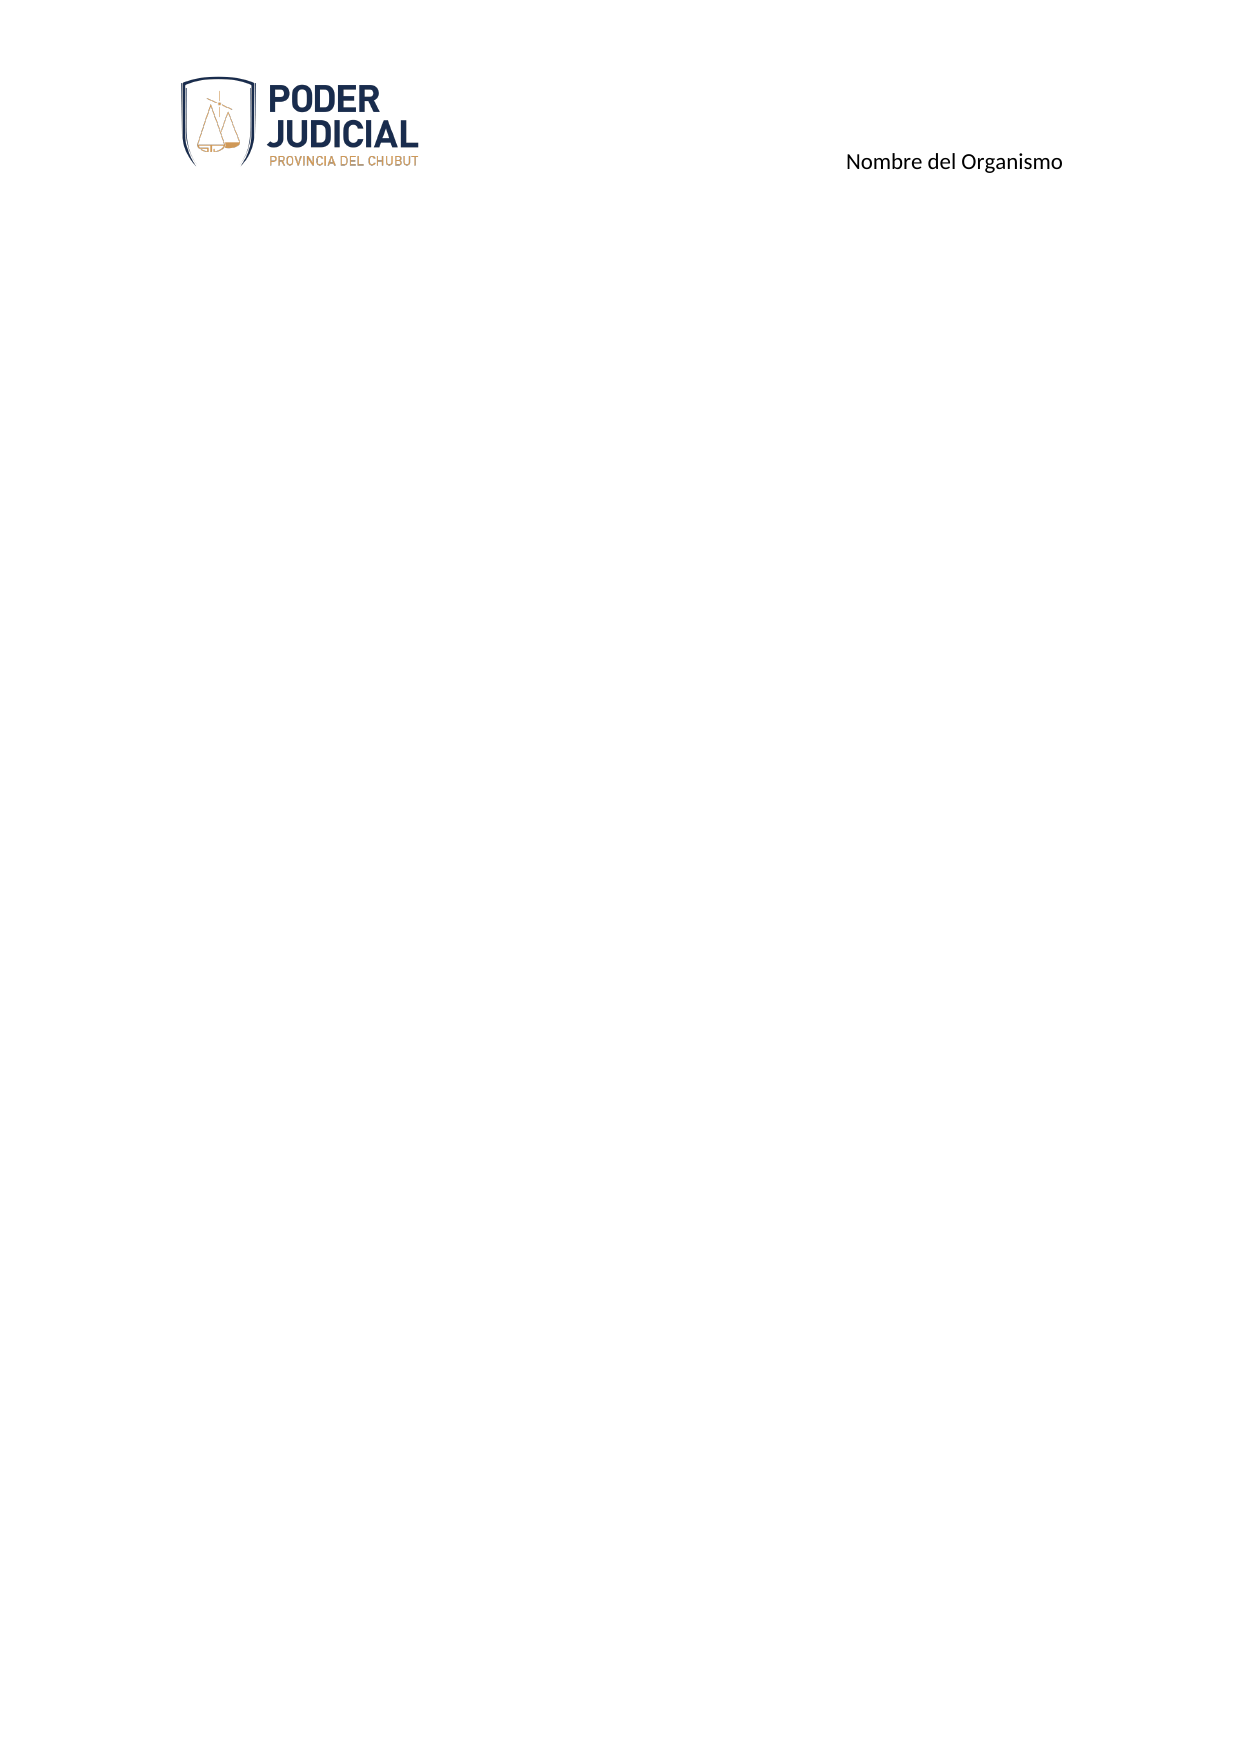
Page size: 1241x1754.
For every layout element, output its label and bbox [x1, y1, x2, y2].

picture [177, 75, 422, 169]
